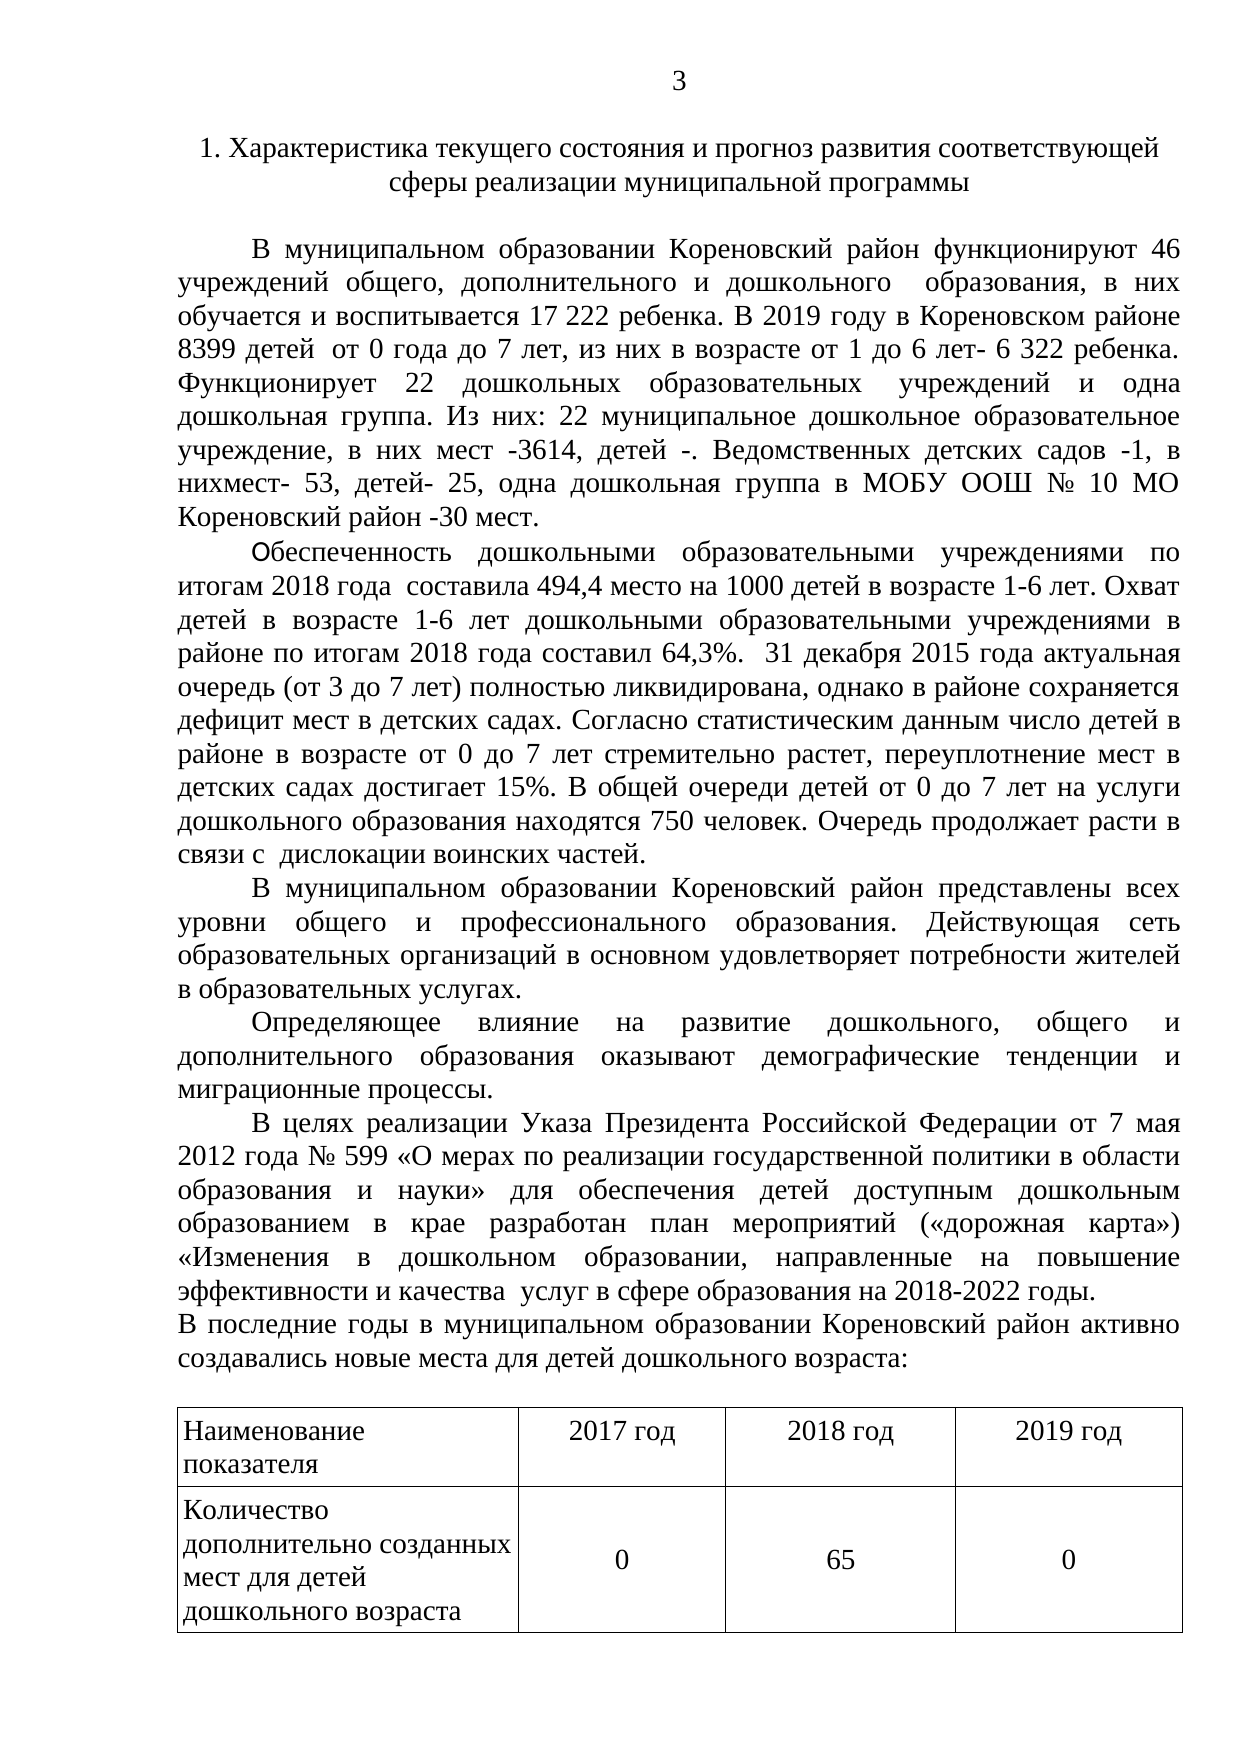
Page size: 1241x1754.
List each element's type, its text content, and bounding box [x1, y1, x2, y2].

table_cell 0 [956, 1487, 1182, 1632]
text В муниципальном образовании Кореновский район функционируют 46 учреждений общего, дополнительного и дошкольного образования, в них обучается и воспитывается 17 222 ребенка. В 2019 году в Кореновском районе 8399 детей от 0 года до 7 лет, из них в возрасте от 1 до 6 лет- 6 322 ребенка. Функционирует 22 дошкольных образовательных учреждений и одна дошкольная группа. Из них: 22 муниципальное дошкольное образовательное учреждение, в них мест -3614, детей -. Ведомственных детских садов -1, в нихмест- 53, детей- 25, одна дошкольная группа в МОБУ ООШ № 10 МО Кореновский район -30 мест. [177, 231, 1181, 533]
table_header 2017 год [519, 1408, 725, 1486]
text 3 [177, 63, 1181, 97]
text В муниципальном образовании Кореновский район представлены всех уровни общего и профессионального образования. Действующая сеть образовательных организаций в основном удовлетворяет потребности жителей в образовательных услугах. [177, 870, 1181, 1004]
text В целях реализации Указа Президента Российской Федерации от 7 мая 2012 года № 599 «О мерах по реализации государственной политики в области образования и науки» для обеспечения детей доступным дошкольным образованием в крае разработан план мероприятий («дорожная карта») «Изменения в дошкольном образовании, направленные на повышение эффективности и качества услуг в сфере образования на 2018-2022 годы. [177, 1105, 1181, 1306]
table_cell 65 [726, 1487, 955, 1632]
table_header Наименование показателя [178, 1408, 518, 1486]
table_cell 0 [519, 1487, 725, 1632]
text 1. Характеристика текущего состояния и прогноз развития соответствующей сферы реализации муниципальной программы [177, 130, 1181, 197]
table_cell Количество дополнительно созданных мест для детей дошкольного возраста [178, 1487, 518, 1632]
text Обеспеченность дошкольными образовательными учреждениями по итогам 2018 года составила 494,4 место на 1000 детей в возрасте 1-6 лет. Охват детей в возрасте 1-6 лет дошкольными образовательными учреждениями в районе по итогам 2018 года составил 64,3%. 31 декабря 2015 года актуальная очередь (от 3 до 7 лет) полностью ликвидирована, однако в районе сохраняется дефицит мест в детских садах. Согласно статистическим данным число детей в районе в возрасте от 0 до 7 лет стремительно растет, переуплотнение мест в детских садах достигает 15%. В общей очереди детей от 0 до 7 лет на услуги дошкольного образования находятся 750 человек. Очередь продолжает расти в связи с дислокации воинских частей. [177, 533, 1181, 870]
text В последние годы в муниципальном образовании Кореновский район активно создавались новые места для детей дошкольного возраста: [177, 1306, 1181, 1373]
table_header 2018 год [726, 1408, 955, 1486]
text Определяющее влияние на развитие дошкольного, общего и дополнительного образования оказывают демографические тенденции и миграционные процессы. [177, 1004, 1181, 1105]
table_header 2019 год [956, 1408, 1182, 1486]
